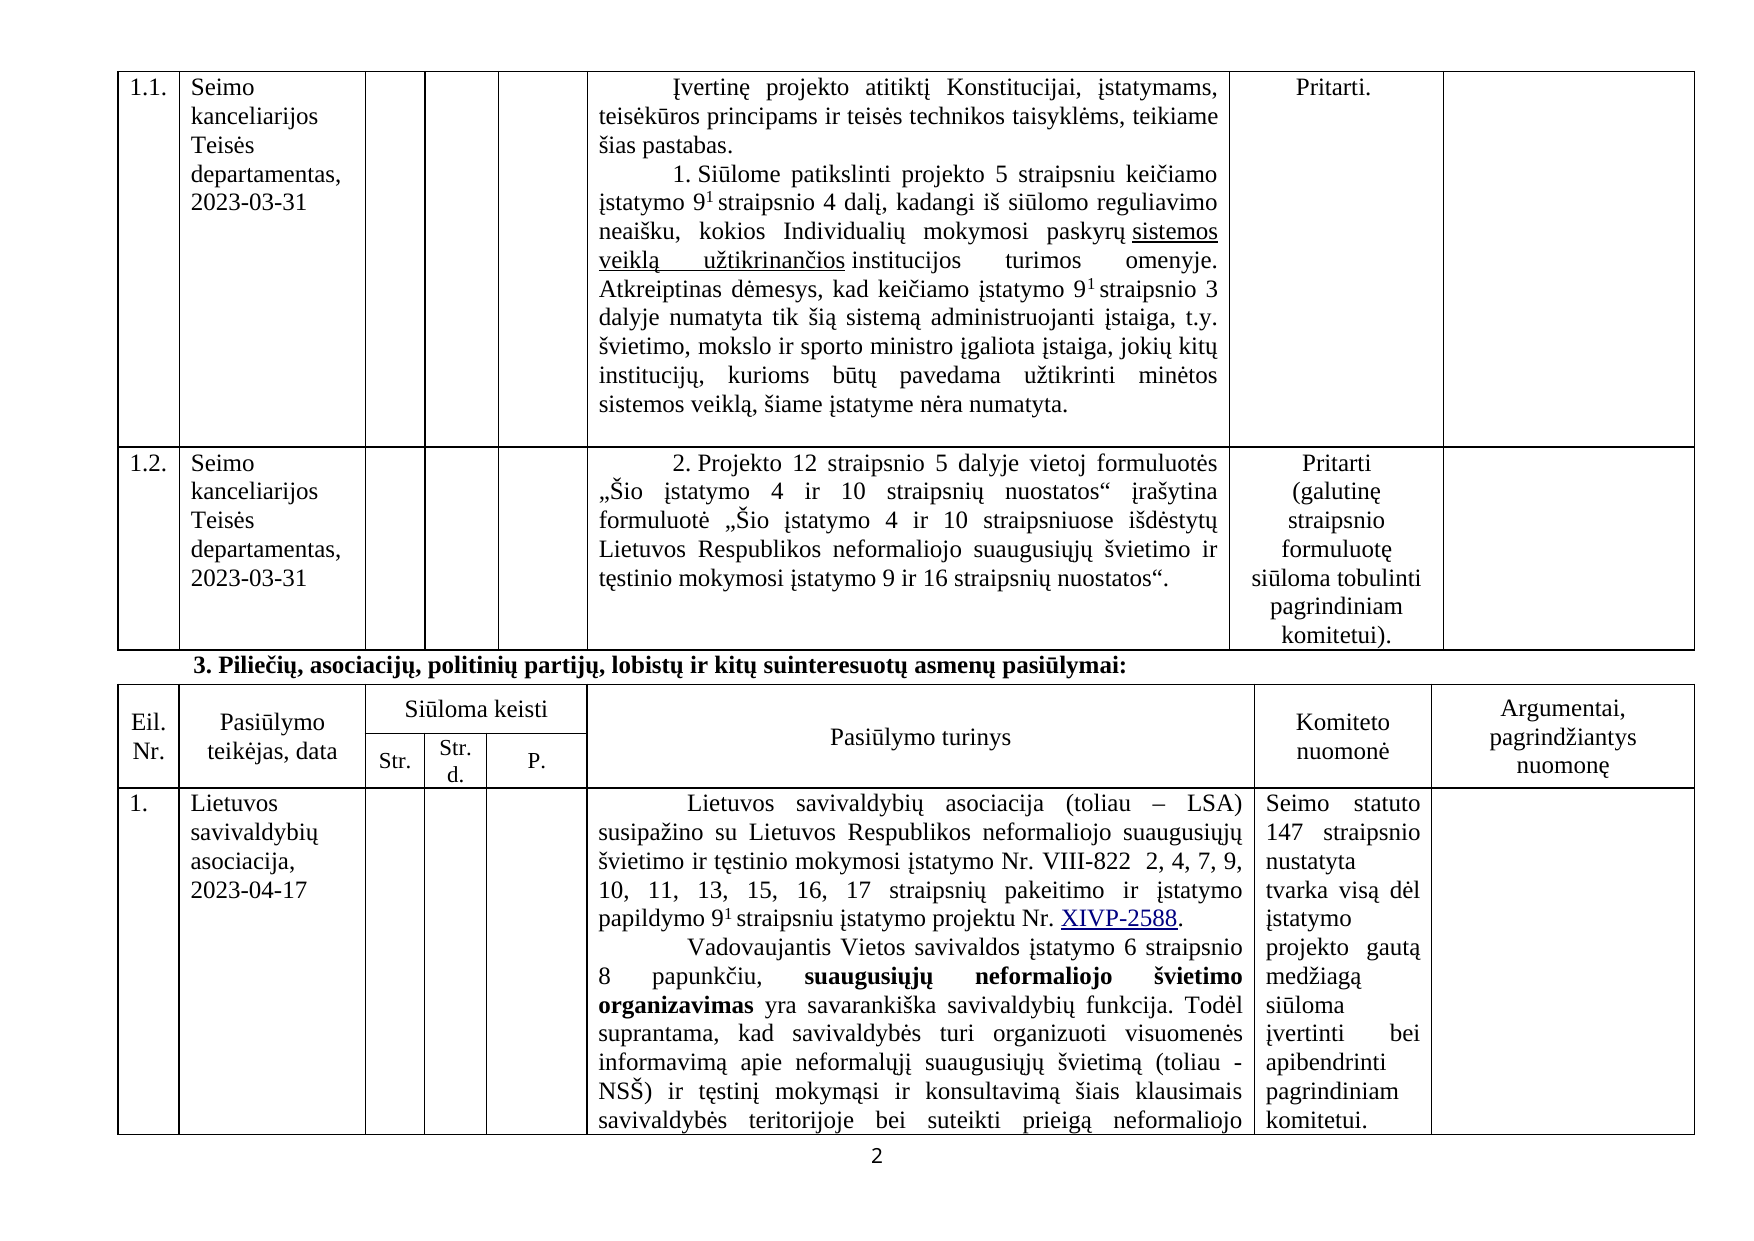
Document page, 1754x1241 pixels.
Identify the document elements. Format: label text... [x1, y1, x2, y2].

table_cell Lietuvos savivaldybių asociacija, 2023-04-17 [180, 789, 365, 1133]
table_cell Str. d. [425, 734, 486, 787]
table_cell 1.2. [119, 448, 179, 649]
table_cell [366, 72, 424, 446]
table_cell 2. Projekto 12 straipsnio 5 dalyje vietoj formuluotės „Šio įstatymo 4 ir 10 straipsnių nuostatos“ įrašytina formuluotė „Šio įstatymo 4 ir 10 straipsniuose išdėstytų Lietuvos Respublikos neformaliojo suaugusiųjų švietimo ir tęstinio mokymosi įstatymo 9 ir 16 straipsnių nuostatos“. [588, 448, 1229, 649]
table_cell Pritarti (galutinę straipsnio formuluotę siūloma tobulinti pagrindiniam komitetui). [1230, 448, 1443, 649]
table_cell [425, 789, 486, 1133]
table_header Eil. Nr. [119, 685, 178, 787]
table_cell [1444, 448, 1694, 649]
table_cell [499, 72, 587, 446]
table_header Komiteto nuomonė [1255, 685, 1431, 787]
table_header Pasiūlymo teikėjas, data [180, 685, 365, 787]
table_cell 1.1. [119, 72, 179, 446]
subtitle 3. Piliečių, asociacijų, politinių partijų, lobistų ir kitų suinteresuotų asmenų pasiūlymai: [118, 651, 1635, 679]
table_cell [1444, 72, 1694, 446]
table_cell Įvertinę projekto atitiktį Konstitucijai, įstatymams, teisėkūros principams ir teisės technikos taisyklėms, teikiame šias pastabas. 1. Siūlome patikslinti projekto 5 straipsniu keičiamo įstatymo 91 straipsnio 4 dalį, kadangi iš siūlomo reguliavimo neaišku, kokios Individualių mokymosi paskyrų sistemos veiklą užtikrinančios institucijos turimos omenyje. Atkreiptinas dėmesys, kad keičiamo įstatymo 91 straipsnio 3 dalyje numatyta tik šią sistemą administruojanti įstaiga, t.y. švietimo, mokslo ir sporto ministro įgaliota įstaiga, jokių kitų institucijų, kurioms būtų pavedama užtikrinti minėtos sistemos veiklą, šiame įstatyme nėra numatyta. [588, 72, 1229, 446]
table_cell 1. [119, 789, 178, 1133]
table_cell Seimo statuto 147 straipsnio nustatyta tvarka visą dėl įstatymo projekto gautą medžiagą siūloma įvertinti bei apibendrinti pagrindiniam komitetui. [1255, 789, 1431, 1133]
table_cell Seimo kanceliarijos Teisės departamentas, 2023-03-31 [180, 448, 365, 649]
table_cell [426, 72, 498, 446]
table_cell Lietuvos savivaldybių asociacija (toliau – LSA) susipažino su Lietuvos Respublikos neformaliojo suaugusiųjų švietimo ir tęstinio mokymosi įstatymo Nr. VIII-822 2, 4, 7, 9, 10, 11, 13, 15, 16, 17 straipsnių pakeitimo ir įstatymo papildymo 91 straipsniu įstatymo projektu Nr. XIVP-2588. Vadovaujantis Vietos savivaldos įstatymo 6 straipsnio 8 papunkčiu, suaugusiųjų neformaliojo švietimo organizavimas yra savarankiška savivaldybių funkcija. Todėl suprantama, kad savivaldybės turi organizuoti visuomenės informavimą apie neformalųjį suaugusiųjų švietimą (toliau - NSŠ) ir tęstinį mokymąsi ir konsultavimą šiais klausimais savivaldybės teritorijoje bei suteikti prieigą neformaliojo [588, 789, 1254, 1133]
table_cell [366, 448, 424, 649]
table_cell [366, 789, 424, 1133]
table_cell [1432, 789, 1694, 1133]
table_cell [487, 789, 586, 1133]
table_cell Str. [366, 734, 424, 787]
table_cell [426, 448, 498, 649]
table_cell [499, 448, 587, 649]
table_header Pasiūlymo turinys [588, 685, 1254, 787]
table_cell P. [487, 734, 586, 787]
table_cell Pritarti. [1230, 72, 1443, 446]
table_header Argumentai, pagrindžiantys nuomonę [1432, 685, 1694, 787]
table_cell Seimo kanceliarijos Teisės departamentas, 2023-03-31 [180, 72, 365, 446]
table_header Siūloma keisti [366, 685, 586, 733]
